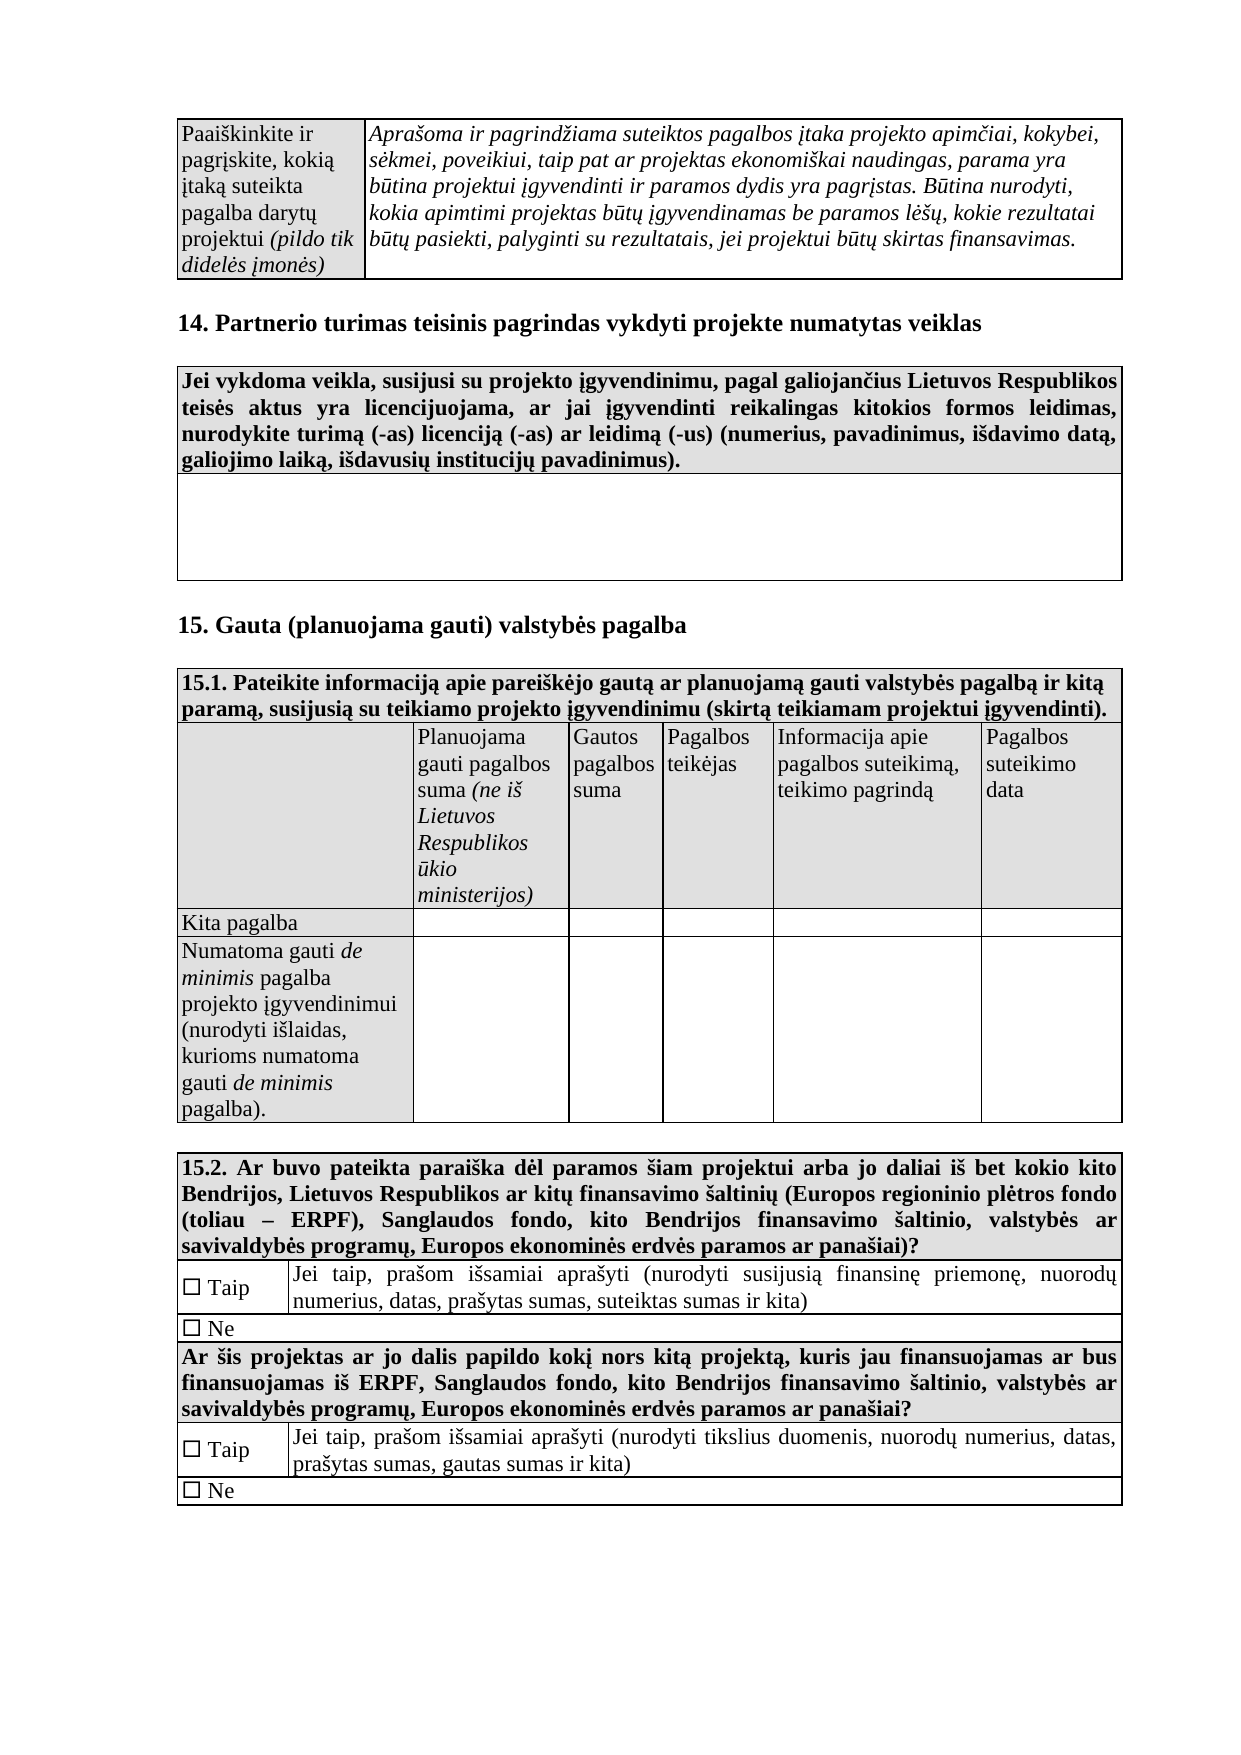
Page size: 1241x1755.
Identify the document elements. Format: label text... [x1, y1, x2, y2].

table_cell [664, 909, 773, 936]
table_cell [570, 937, 662, 1122]
table_cell Pagalbos teikėjas [664, 723, 773, 908]
table_cell Jei taip, prašom išsamiai aprašyti (nurodyti tikslius duomenis, nuorodų numerius, datas, prašytas sumas, gautas sumas ir kita) [289, 1423, 1121, 1476]
table_cell Kita pagalba [178, 909, 413, 936]
table_cell [] Ne [178, 1315, 1121, 1341]
table_cell [982, 909, 1121, 936]
table_cell Ar šis projektas ar jo dalis papildo kokį nors kitą projektą, kuris jau finansuojamas ar bus finansuojamas iš ERPF, Sanglaudos fondo, kito Bendrijos finansavimo šaltinio, valstybės ar savivaldybės programų, Europos ekonominės erdvės paramos ar panašiai? [178, 1343, 1121, 1422]
table_cell Jei taip, prašom išsamiai aprašyti (nurodyti susijusią finansinę priemonę, nuorodų numerius, datas, prašytas sumas, suteiktas sumas ir kita) [289, 1261, 1121, 1313]
table_cell [178, 474, 1121, 579]
table_cell [] Taip [178, 1423, 288, 1476]
table_cell [664, 937, 773, 1122]
table_cell Pagalbos suteikimo data [982, 723, 1121, 908]
table_cell [] Ne [178, 1478, 1121, 1504]
text 15. Gauta (planuojama gauti) valstybės pagalba [177, 610, 1122, 639]
table_cell Gautos pagalbos suma [570, 723, 662, 908]
table_cell Aprašoma ir pagrindžiama suteiktos pagalbos įtaka projekto apimčiai, kokybei, sėkmei, poveikiui, taip pat ar projektas ekonomiškai naudingas, parama yra būtina projektui įgyvendinti ir paramos dydis yra pagrįstas. Būtina nurodyti, kokia apimtimi projektas būtų įgyvendinamas be paramos lėšų, kokie rezultatai būtų pasiekti, palyginti su rezultatais, jei projektui būtų skirtas finansavimas. [366, 120, 1121, 278]
table_cell [570, 909, 662, 936]
table_header Jei vykdoma veikla, susijusi su projekto įgyvendinimu, pagal galiojančius Lietuvos Respublikos teisės aktus yra licencijuojama, ar jai įgyvendinti reikalingas kitokios formos leidimas, nurodykite turimą (-as) licenciją (-as) ar leidimą (-us) (numerius, pavadinimus, išdavimo datą, galiojimo laiką, išdavusių institucijų pavadinimus). [178, 367, 1121, 473]
table_cell Planuojama gauti pagalbos suma (ne iš Lietuvos Respublikos ūkio ministerijos) [414, 723, 568, 908]
table_cell [774, 909, 981, 936]
table_cell Informacija apie pagalbos suteikimą, teikimo pagrindą [774, 723, 981, 908]
table_cell Numatoma gauti de minimis pagalba projekto įgyvendinimui (nurodyti išlaidas, kurioms numatoma gauti de minimis pagalba). [178, 937, 413, 1122]
table_cell [414, 909, 568, 936]
table_cell [414, 937, 568, 1122]
table_header 15.2. Ar buvo pateikta paraiška dėl paramos šiam projektui arba jo daliai iš bet kokio kito Bendrijos, Lietuvos Respublikos ar kitų finansavimo šaltinių (Europos regioninio plėtros fondo (toliau – ERPF), Sanglaudos fondo, kito Bendrijos finansavimo šaltinio, valstybės ar savivaldybės programų, Europos ekonominės erdvės paramos ar panašiai)? [178, 1154, 1121, 1259]
table_header 15.1. Pateikite informaciją apie pareiškėjo gautą ar planuojamą gauti valstybės pagalbą ir kitą paramą, susijusią su teikiamo projekto įgyvendinimu (skirtą teikiamam projektui įgyvendinti). [178, 669, 1121, 722]
table_cell [774, 937, 981, 1122]
table_cell [] Taip [178, 1261, 288, 1313]
table_cell Paaiškinkite ir pagrįskite, kokią įtaką suteikta pagalba darytų projektui (pildo tik didelės įmonės) [178, 120, 364, 278]
table_cell [982, 937, 1121, 1122]
text 14. Partnerio turimas teisinis pagrindas vykdyti projekte numatytas veiklas [177, 308, 1122, 337]
table_cell [178, 723, 413, 908]
